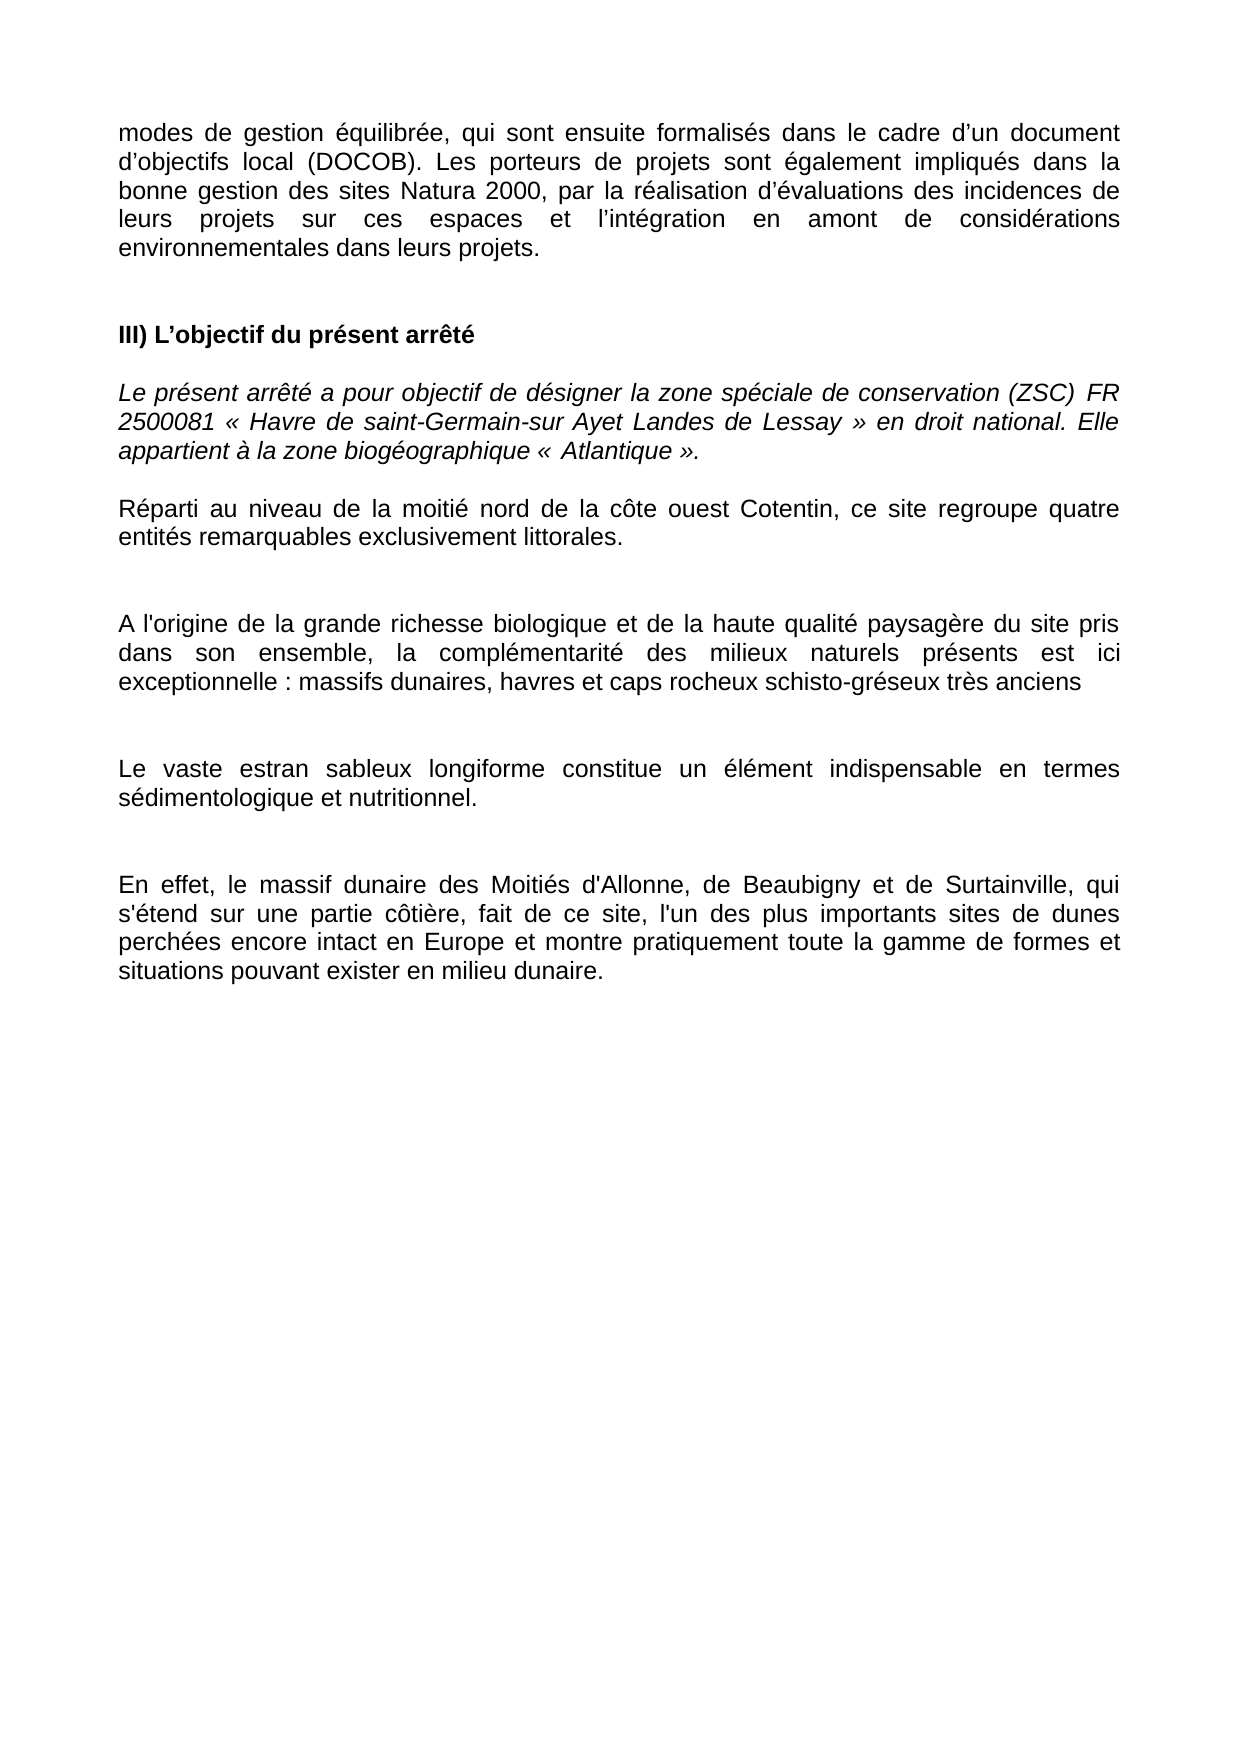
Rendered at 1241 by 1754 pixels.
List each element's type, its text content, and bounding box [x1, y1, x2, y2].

text modes de gestion équilibrée, qui sont ensuite formalisés dans le cadre d’un document d’objectifs local (DOCOB). Les porteurs de projets sont également impliqués dans la bonne gestion des sites Natura 2000, par la réalisation d’évaluations des incidences de leurs projets sur ces espaces et l’intégration en amont de considérations environnementales dans leurs projets. [118, 118, 1122, 262]
text III) L’objectif du présent arrêté [118, 320, 1122, 349]
text Le présent arrêté a pour objectif de désigner la zone spéciale de conservation (ZSC) FR 2500081 « Havre de saint-Germain-sur Ayet Landes de Lessay » en droit national. Elle appartient à la zone biogéographique « Atlantique ». [118, 378, 1122, 464]
